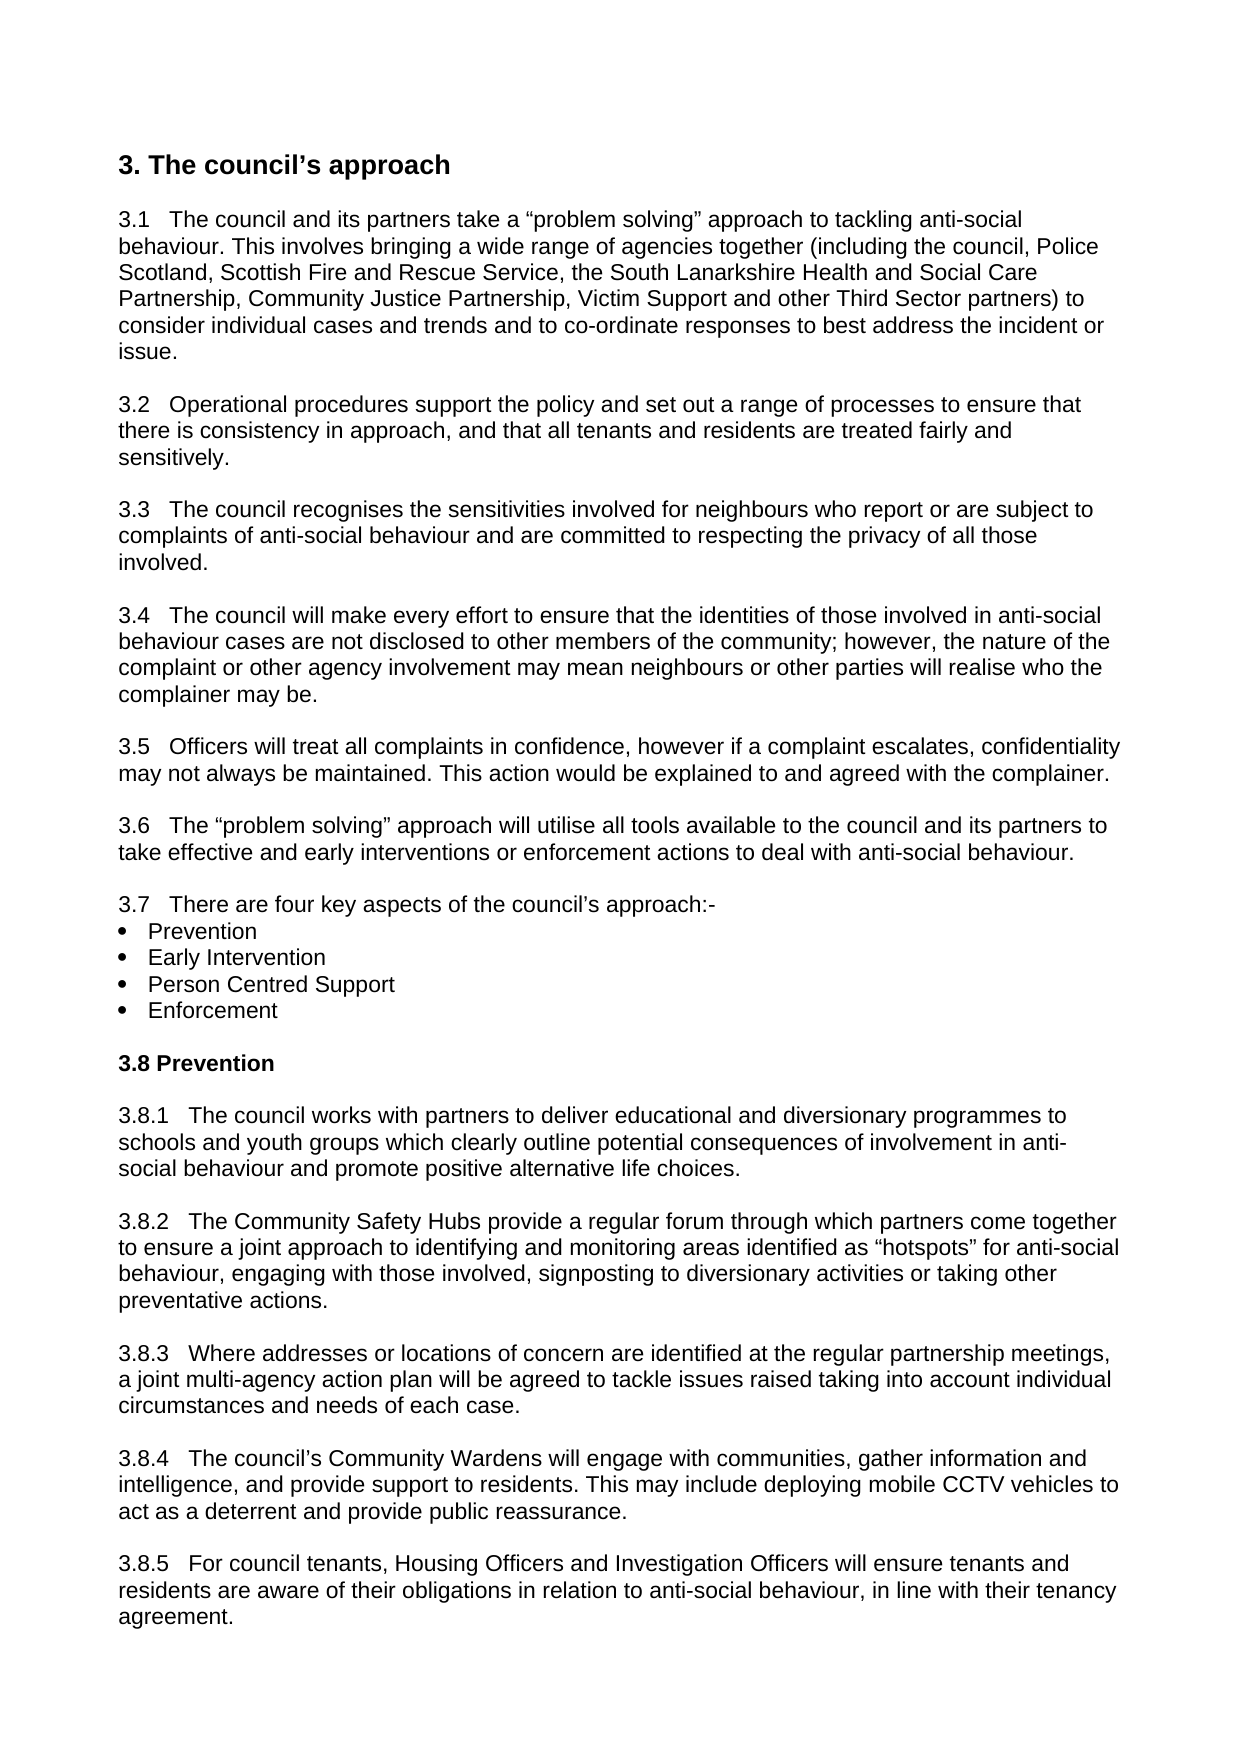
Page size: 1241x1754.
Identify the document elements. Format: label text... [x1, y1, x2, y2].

text 3.5 Officers will treat all complaints in confidence, however if a complaint escalates, confidentiality may not always be maintained. This action would be explained to and agreed with the complainer. [118, 733, 1122, 786]
text 3.7 There are four key aspects of the council’s approach:- [118, 891, 1122, 918]
list Early Intervention [118, 944, 1122, 971]
text 3.8.1 The council works with partners to deliver educational and diversionary programmes to schools and youth groups which clearly outline potential consequences of involvement in anti-social behaviour and promote positive alternative life choices. [118, 1102, 1122, 1181]
text 3.1 The council and its partners take a “problem solving” approach to tackling anti-social behaviour. This involves bringing a wide range of agencies together (including the council, Police Scotland, Scottish Fire and Rescue Service, the South Lanarkshire Health and Social Care Partnership, Community Justice Partnership, Victim Support and other Third Sector partners) to consider individual cases and trends and to co-ordinate responses to best address the incident or issue. [118, 206, 1122, 364]
text 3.3 The council recognises the sensitivities involved for neighbours who report or are subject to complaints of anti-social behaviour and are committed to respecting the privacy of all those involved. [118, 496, 1122, 575]
text 3.8.4 The council’s Community Wardens will engage with communities, gather information and intelligence, and provide support to residents. This may include deploying mobile CCTV vehicles to act as a deterrent and provide public reassurance. [118, 1445, 1122, 1524]
subtitle 3. The council’s approach [118, 149, 1122, 180]
text 3.2 Operational procedures support the policy and set out a range of processes to ensure that there is consistency in approach, and that all tenants and residents are treated fairly and sensitively. [118, 391, 1122, 470]
list Person Centred Support [118, 971, 1122, 997]
text 3.4 The council will make every effort to ensure that the identities of those involved in anti-social behaviour cases are not disclosed to other members of the community; however, the nature of the complaint or other agency involvement may mean neighbours or other parties will realise who the complainer may be. [118, 602, 1122, 707]
text 3.8 Prevention [118, 1049, 1122, 1076]
text 3.8.5 For council tenants, Housing Officers and Investigation Officers will ensure tenants and residents are aware of their obligations in relation to anti-social behaviour, in line with their tenancy agreement. [118, 1550, 1122, 1629]
text 3.6 The “problem solving” approach will utilise all tools available to the council and its partners to take effective and early interventions or enforcement actions to deal with anti-social behaviour. [118, 812, 1122, 865]
text 3.8.3 Where addresses or locations of concern are identified at the regular partnership meetings, a joint multi-agency action plan will be agreed to tackle issues raised taking into account individual circumstances and needs of each case. [118, 1339, 1122, 1418]
list Prevention [118, 918, 1122, 944]
list Enforcement [118, 997, 1122, 1023]
text 3.8.2 The Community Safety Hubs provide a regular forum through which partners come together to ensure a joint approach to identifying and monitoring areas identified as “hotspots” for anti-social behaviour, engaging with those involved, signposting to diversionary activities or taking other preventative actions. [118, 1208, 1122, 1313]
